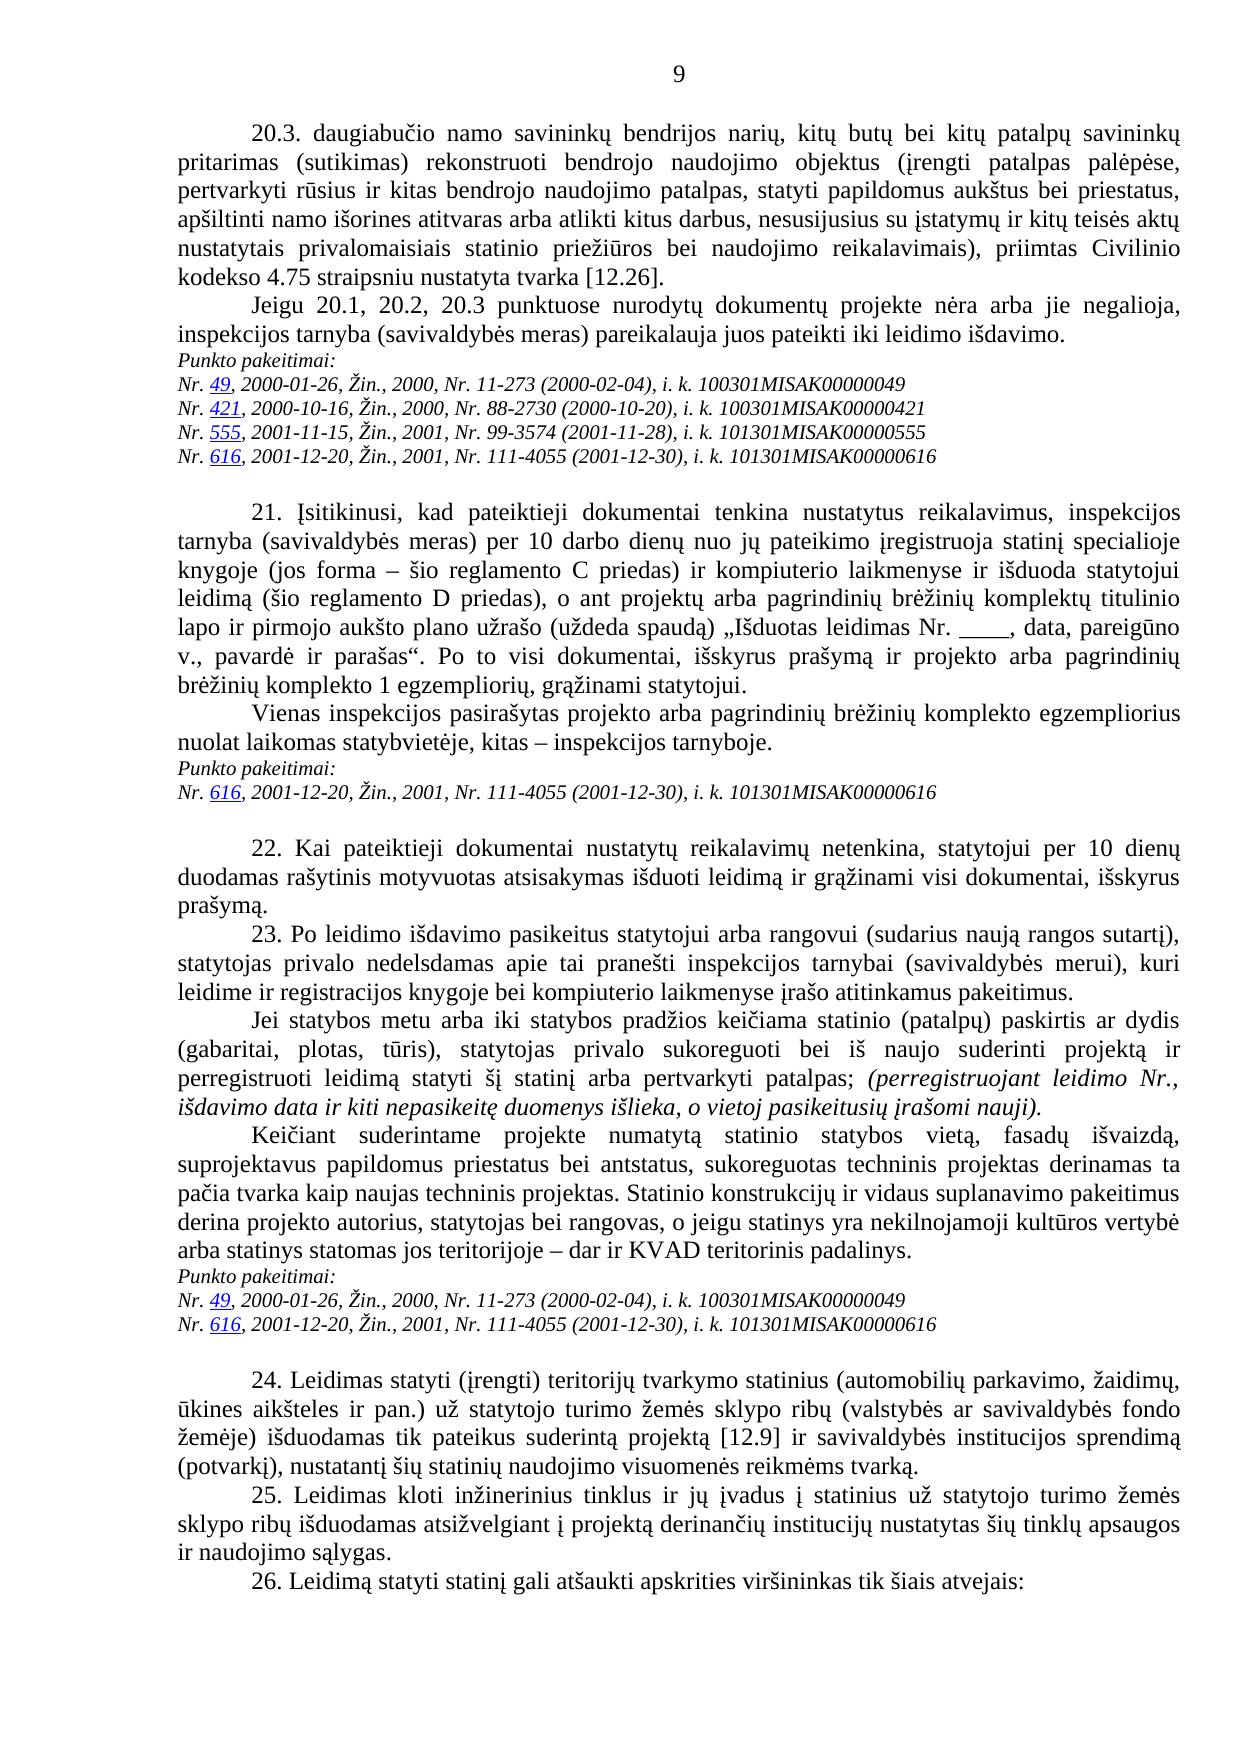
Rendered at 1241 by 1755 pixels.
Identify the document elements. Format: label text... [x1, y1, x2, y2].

text 22. Kai pateiktieji dokumentai nustatytų reikalavimų netenkina, statytojui per 10 dienų duodamas rašytinis motyvuotas atsisakymas išduoti leidimą ir grąžinami visi dokumentai, išskyrus prašymą. [177, 833, 1181, 919]
text Vienas inspekcijos pasirašytas projekto arba pagrindinių brėžinių komplekto egzempliorius nuolat laikomas statybvietėje, kitas – inspekcijos tarnyboje. [177, 698, 1181, 756]
text 21. Įsitikinusi, kad pateiktieji dokumentai tenkina nustatytus reikalavimus, inspekcijos tarnyba (savivaldybės meras) per 10 darbo dienų nuo jų pateikimo įregistruoja statinį specialioje knygoje (jos forma – šio reglamento C priedas) ir kompiuterio laikmenyse ir išduoda statytojui leidimą (šio reglamento D priedas), o ant projektų arba pagrindinių brėžinių komplektų titulinio lapo ir pirmojo aukšto plano užrašo (uždeda spaudą) „Išduotas leidimas Nr. ____, data, pareigūno v., pavardė ir parašas“. Po to visi dokumentai, išskyrus prašymą ir projekto arba pagrindinių brėžinių komplekto 1 egzempliorių, grąžinami statytojui. [177, 497, 1181, 698]
text Jeigu 20.1, 20.2, 20.3 punktuose nurodytų dokumentų projekte nėra arba jie negalioja, inspekcijos tarnyba (savivaldybės meras) pareikalauja juos pateikti iki leidimo išdavimo. [177, 291, 1181, 348]
text Nr. 616, 2001-12-20, Žin., 2001, Nr. 111-4055 (2001-12-30), i. k. 101301MISAK00000616 [177, 780, 1181, 804]
text Nr. 49, 2000-01-26, Žin., 2000, Nr. 11-273 (2000-02-04), i. k. 100301MISAK00000049 [177, 1288, 1181, 1312]
text Nr. 555, 2001-11-15, Žin., 2001, Nr. 99-3574 (2001-11-28), i. k. 101301MISAK00000555 [177, 420, 1181, 444]
text Nr. 616, 2001-12-20, Žin., 2001, Nr. 111-4055 (2001-12-30), i. k. 101301MISAK00000616 [177, 1312, 1181, 1336]
text Punkto pakeitimai: [177, 348, 1181, 372]
text Nr. 616, 2001-12-20, Žin., 2001, Nr. 111-4055 (2001-12-30), i. k. 101301MISAK00000616 [177, 444, 1181, 468]
text 20.3. daugiabučio namo savininkų bendrijos narių, kitų butų bei kitų patalpų savininkų pritarimas (sutikimas) rekonstruoti bendrojo naudojimo objektus (įrengti patalpas palėpėse, pertvarkyti rūsius ir kitas bendrojo naudojimo patalpas, statyti papildomus aukštus bei priestatus, apšiltinti namo išorines atitvaras arba atlikti kitus darbus, nesusijusius su įstatymų ir kitų teisės aktų nustatytais privalomaisiais statinio priežiūros bei naudojimo reikalavimais), priimtas Civilinio kodekso 4.75 straipsniu nustatyta tvarka [12.26]. [177, 118, 1181, 291]
text Jei statybos metu arba iki statybos pradžios keičiama statinio (patalpų) paskirtis ar dydis (gabaritai, plotas, tūris), statytojas privalo sukoreguoti bei iš naujo suderinti projektą ir perregistruoti leidimą statyti šį statinį arba pertvarkyti patalpas; (perregistruojant leidimo Nr., išdavimo data ir kiti nepasikeitę duomenys išlieka, o vietoj pasikeitusių įrašomi nauji). [177, 1005, 1181, 1120]
text Keičiant suderintame projekte numatytą statinio statybos vietą, fasadų išvaizdą, suprojektavus papildomus priestatus bei antstatus, sukoreguotas techninis projektas derinamas ta pačia tvarka kaip naujas techninis projektas. Statinio konstrukcijų ir vidaus suplanavimo pakeitimus derina projekto autorius, statytojas bei rangovas, o jeigu statinys yra nekilnojamoji kultūros vertybė arba statinys statomas jos teritorijoje – dar ir KVAD teritorinis padalinys. [177, 1120, 1181, 1264]
text 23. Po leidimo išdavimo pasikeitus statytojui arba rangovui (sudarius naują rangos sutartį), statytojas privalo nedelsdamas apie tai pranešti inspekcijos tarnybai (savivaldybės merui), kuri leidime ir registracijos knygoje bei kompiuterio laikmenyse įrašo atitinkamus pakeitimus. [177, 919, 1181, 1005]
text 24. Leidimas statyti (įrengti) teritorijų tvarkymo statinius (automobilių parkavimo, žaidimų, ūkines aikšteles ir pan.) už statytojo turimo žemės sklypo ribų (valstybės ar savivaldybės fondo žemėje) išduodamas tik pateikus suderintą projektą [12.9] ir savivaldybės institucijos sprendimą (potvarkį), nustatantį šių statinių naudojimo visuomenės reikmėms tvarką. [177, 1365, 1181, 1480]
text Punkto pakeitimai: [177, 756, 1181, 780]
text Punkto pakeitimai: [177, 1264, 1181, 1288]
text 26. Leidimą statyti statinį gali atšaukti apskrities viršininkas tik šiais atvejais: [177, 1566, 1181, 1595]
text 25. Leidimas kloti inžinerinius tinklus ir jų įvadus į statinius už statytojo turimo žemės sklypo ribų išduodamas atsižvelgiant į projektą derinančių institucijų nustatytas šių tinklų apsaugos ir naudojimo sąlygas. [177, 1480, 1181, 1566]
text Nr. 49, 2000-01-26, Žin., 2000, Nr. 11-273 (2000-02-04), i. k. 100301MISAK00000049 [177, 372, 1181, 396]
text Nr. 421, 2000-10-16, Žin., 2000, Nr. 88-2730 (2000-10-20), i. k. 100301MISAK00000421 [177, 396, 1181, 420]
